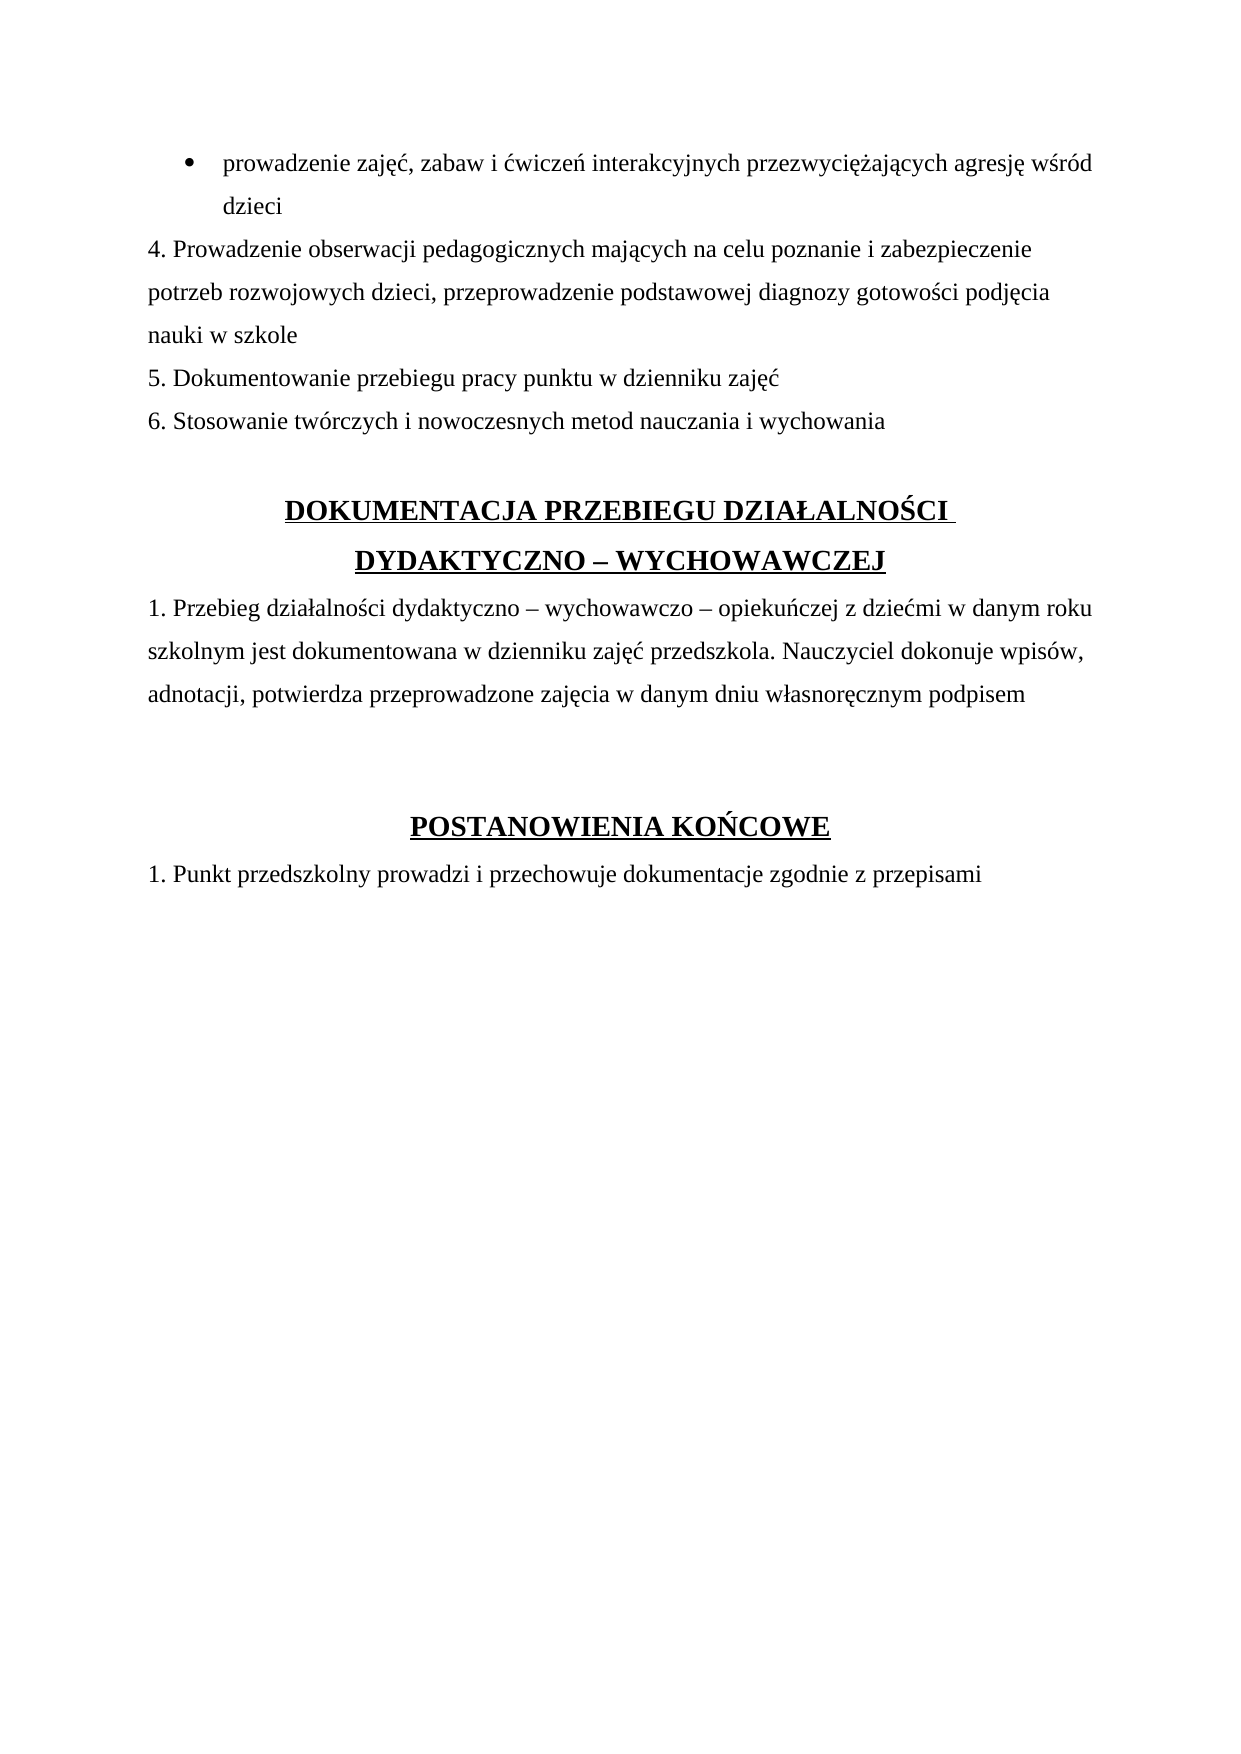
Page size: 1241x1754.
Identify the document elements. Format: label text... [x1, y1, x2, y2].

text 1. Przebieg działalności dydaktyczno – wychowawczo – opiekuńczej z dziećmi w danym roku szkolnym jest dokumentowana w dzienniku zajęć przedszkola. Nauczyciel dokonuje wpisów, adnotacji, potwierdza przeprowadzone zajęcia w danym dniu własnoręcznym podpisem [148, 593, 1093, 708]
text 4. Prowadzenie obserwacji pedagogicznych mających na celu poznanie i zabezpieczenie potrzeb rozwojowych dzieci, przeprowadzenie podstawowej diagnozy gotowości podjęcia nauki w szkole [148, 234, 1093, 349]
text 5. Dokumentowanie przebiegu pracy punktu w dzienniku zajęć [148, 363, 1093, 392]
text 6. Stosowanie twórczych i nowoczesnych metod nauczania i wychowania [148, 406, 1093, 435]
text POSTANOWIENIA KOŃCOWE [148, 809, 1093, 842]
text 1. Punkt przedszkolny prowadzi i przechowuje dokumentacje zgodnie z przepisami [148, 859, 1093, 888]
text DOKUMENTACJA PRZEBIEGU DZIAŁALNOŚCI DYDAKTYCZNO – WYCHOWAWCZEJ [148, 493, 1093, 576]
list prowadzenie zajęć, zabaw i ćwiczeń interakcyjnych przezwyciężających agresję wśród dzieci [185, 148, 1093, 219]
